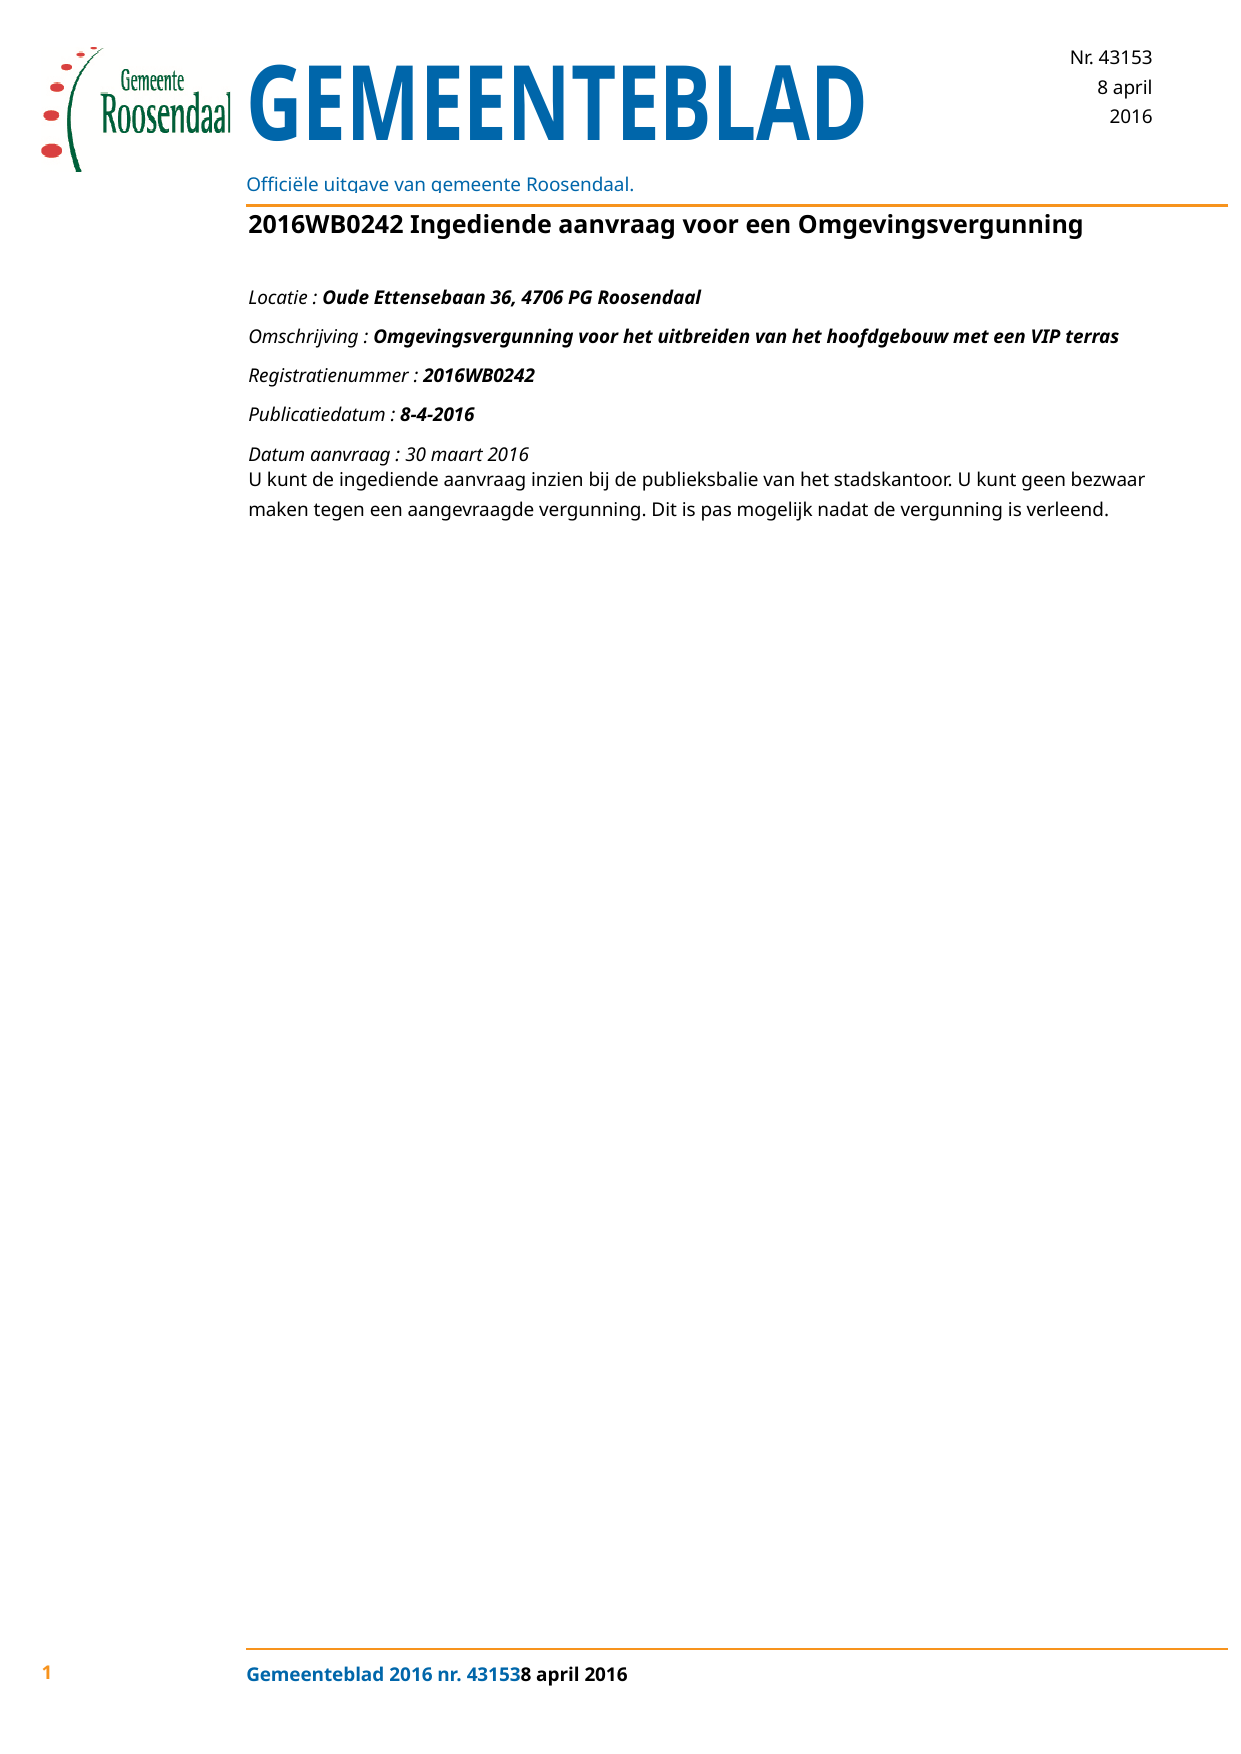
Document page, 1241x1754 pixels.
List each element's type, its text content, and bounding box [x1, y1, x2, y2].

text Datum aanvraag : 30 maart 2016 [248, 441, 1152, 467]
text U kunt de ingediende aanvraag inzien bij de publieksbalie van het stadskantoor. U kunt geen bezwaar maken tegen een aangevraagde vergunning. Dit is pas mogelijk nadat de vergunning is verleend. [248, 467, 1152, 522]
text Omschrijving : Omgevingsvergunning voor het uitbreiden van het hoofdgebouw met een VIP terras [248, 323, 1152, 349]
text Registratienummer : 2016WB0242 [248, 362, 1152, 388]
text 2016WB0242 Ingediende aanvraag voor een Omgevingsvergunning [248, 207, 1152, 241]
text Locatie : Oude Ettensebaan 36, 4706 PG Roosendaal [248, 284, 1152, 309]
text Publicatiedatum : 8-4-2016 [248, 402, 1152, 427]
picture [41, 47, 231, 172]
